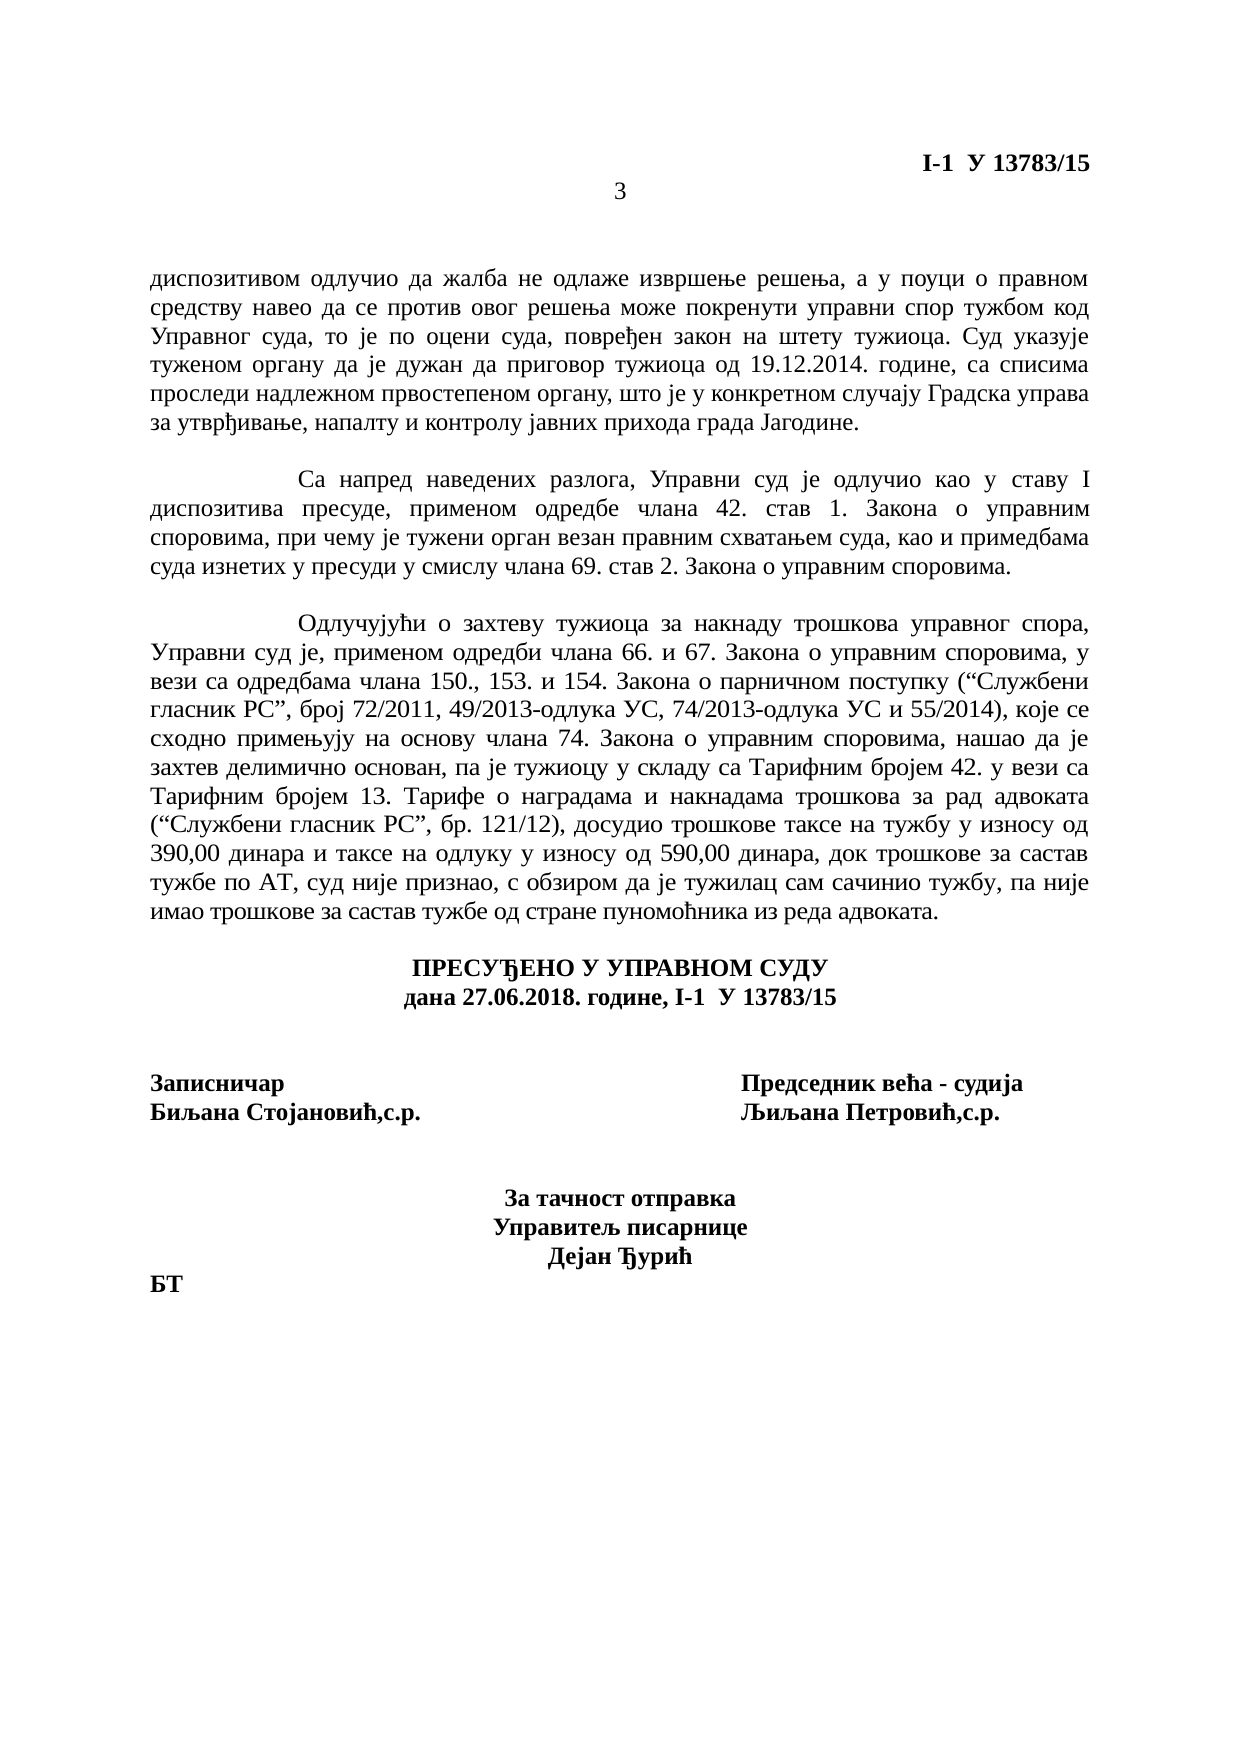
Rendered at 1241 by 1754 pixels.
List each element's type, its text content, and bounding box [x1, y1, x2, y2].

text дана 27.06.2018. године, I-1 У 13783/15 [150, 982, 1090, 1011]
text БТ [150, 1269, 1089, 1298]
text Са напред наведених разлога, Управни суд је одлучио као у ставу I диспозитива пресуде, применом одредбе члана 42. став 1. Закона о управним споровима, при чему је тужени орган везан правним схватањем суда, као и примедбама суда изнетих у пресуди у смислу члана 69. став 2. Закона о управним споровима. [150, 464, 1090, 579]
text Биљана Стојановић,с.р. Љиљана Петровић,с.р. [150, 1097, 1090, 1126]
text ПРЕСУЂЕНО У УПРАВНОМ СУДУ [150, 953, 1090, 982]
text Одлучујући о захтеву тужиоца за накнаду трошкова управног спора, Управни суд је, применом одредби члана 66. и 67. Закона о управним споровима, у вези са одредбама члана 150., 153. и 154. Закона о парничном поступку (“Службени гласник РС”, број 72/2011, 49/2013-одлука УС, 74/2013-одлука УС и 55/2014), које се сходно примењују на основу члана 74. Закона о управним споровима, нашао да је захтев делимично основан, па је тужиоцу у складу са Tарифним бројем 42. у вези са Тарифним бројем 13. Тарифе о наградама и накнадама трошкова за рад адвоката (“Службени гласник РС”, бр. 121/12), досудио трошкове таксе на тужбу у износу од 390,00 динара и таксе на одлуку у износу од 590,00 динара, док трошкове за састав тужбе по АТ, суд није признао, с обзиром да је тужилац сам сачинио тужбу, па није имао трошкове за састав тужбе од стране пуномоћника из реда адвоката. [150, 608, 1090, 924]
text диспозитивом одлучио да жалба не одлаже извршење решења, а у поуци о правном средству навео да се против овог решења може покренути управни спор тужбом код Управног суда, то је по оцени суда, повређен закон на штету тужиоца. Суд указује туженом органу да је дужан да приговор тужиоца од 19.12.2014. године, са списима проследи надлежном првостепеном органу, што је у конкретном случају Градска управа за утврђивање, напалту и контролу јавних прихода града Јагодине. [150, 263, 1090, 436]
text За тачност отправка [150, 1183, 1090, 1212]
text Дејан Ђурић [150, 1241, 1090, 1269]
text Управитељ писарнице [150, 1212, 1090, 1241]
text Записничар Председник већа - судија [150, 1068, 1090, 1097]
